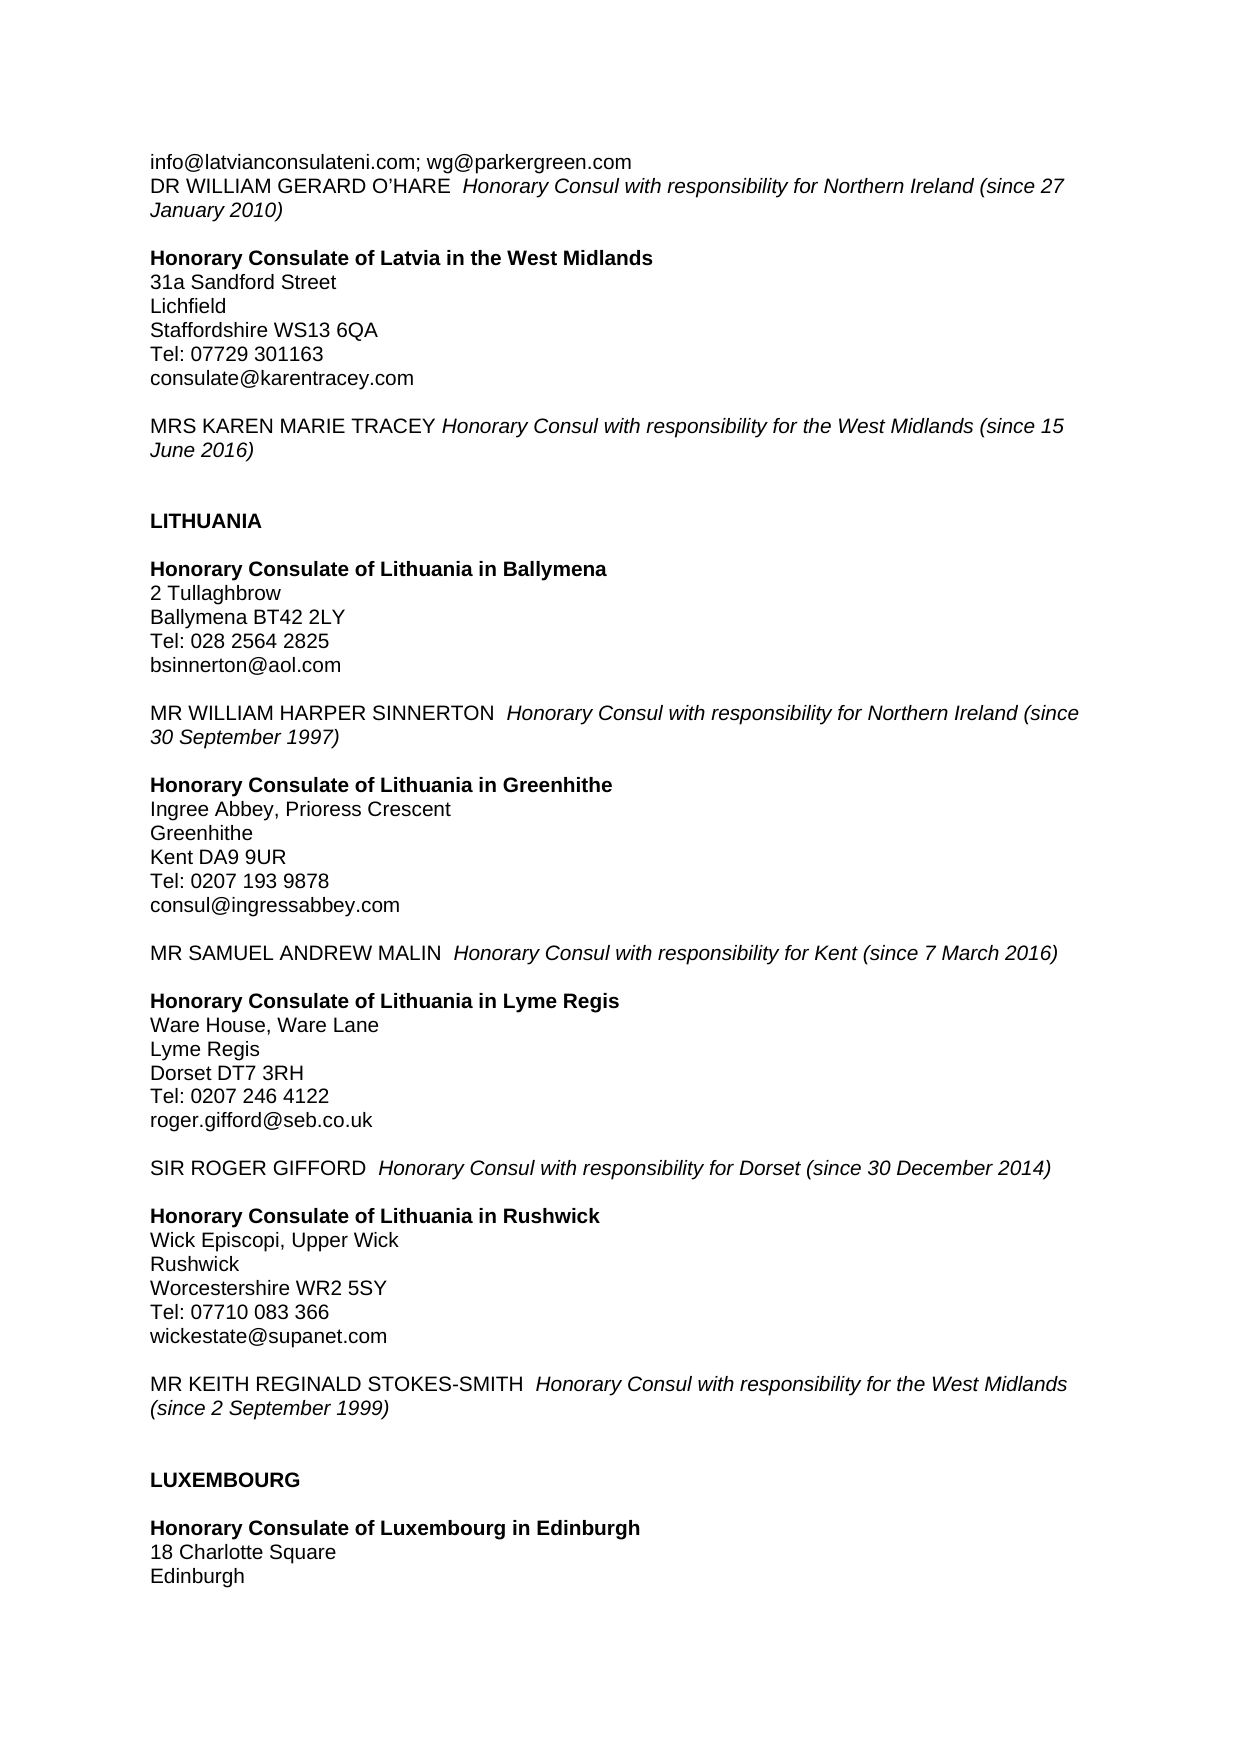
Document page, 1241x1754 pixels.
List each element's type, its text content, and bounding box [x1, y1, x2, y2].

text Ingree Abbey, Prioress Crescent [150, 797, 1090, 821]
text SIR ROGER GIFFORD Honorary Consul with responsibility for Dorset (since 30 December 2014) [150, 1156, 1090, 1180]
text MRS KAREN MARIE TRACEY Honorary Consul with responsibility for the West Midlands (since 15 June 2016) [150, 413, 1090, 461]
text MR KEITH REGINALD STOKES-SMITH Honorary Consul with responsibility for the West Midlands (since 2 September 1999) [150, 1372, 1090, 1420]
text Greenhithe [150, 821, 1090, 845]
text Lichfield [150, 294, 1090, 318]
text 2 Tullaghbrow [150, 581, 1090, 605]
text roger.gifford@seb.co.uk [150, 1108, 1090, 1132]
text wickestate@supanet.com [150, 1324, 1090, 1348]
text DR WILLIAM GERARD O’HARE Honorary Consul with responsibility for Northern Ireland (since 27 January 2010) [150, 174, 1090, 222]
text Kent DA9 9UR [150, 845, 1090, 869]
text bsinnerton@aol.com [150, 653, 1090, 677]
text Ware House, Ware Lane [150, 1012, 1090, 1036]
text Ballymena BT42 2LY [150, 605, 1090, 629]
text Edinburgh [150, 1563, 1090, 1587]
text MR SAMUEL ANDREW MALIN Honorary Consul with responsibility for Kent (since 7 March 2016) [150, 941, 1090, 964]
text MR WILLIAM HARPER SINNERTON Honorary Consul with responsibility for Northern Ireland (since 30 September 1997) [150, 701, 1090, 749]
text Lyme Regis [150, 1036, 1090, 1060]
text 31a Sandford Street [150, 270, 1090, 294]
text LITHUANIA [150, 509, 1090, 533]
text 18 Charlotte Square [150, 1539, 1090, 1563]
text Rushwick [150, 1252, 1090, 1276]
text Honorary Consulate of Latvia in the West Midlands [150, 246, 1090, 270]
text Wick Episcopi, Upper Wick [150, 1228, 1090, 1252]
text Tel: 0207 246 4122 [150, 1084, 1090, 1108]
text Worcestershire WR2 5SY [150, 1276, 1090, 1300]
text Honorary Consulate of Luxembourg in Edinburgh [150, 1516, 1090, 1539]
text Honorary Consulate of Lithuania in Greenhithe [150, 773, 1090, 797]
text Tel: 028 2564 2825 [150, 629, 1090, 653]
text Dorset DT7 3RH [150, 1060, 1090, 1084]
text Staffordshire WS13 6QA [150, 318, 1090, 342]
text LUXEMBOURG [150, 1468, 1090, 1492]
text Honorary Consulate of Lithuania in Lyme Regis [150, 988, 1090, 1012]
text Tel: 07729 301163 [150, 342, 1090, 366]
text Honorary Consulate of Lithuania in Rushwick [150, 1204, 1090, 1228]
text Honorary Consulate of Lithuania in Ballymena [150, 557, 1090, 581]
text consul@ingressabbey.com [150, 893, 1090, 917]
text consulate@karentracey.com [150, 366, 1090, 389]
text info@latvianconsulateni.com; wg@parkergreen.com [150, 150, 1090, 174]
text Tel: 07710 083 366 [150, 1300, 1090, 1324]
text Tel: 0207 193 9878 [150, 869, 1090, 893]
